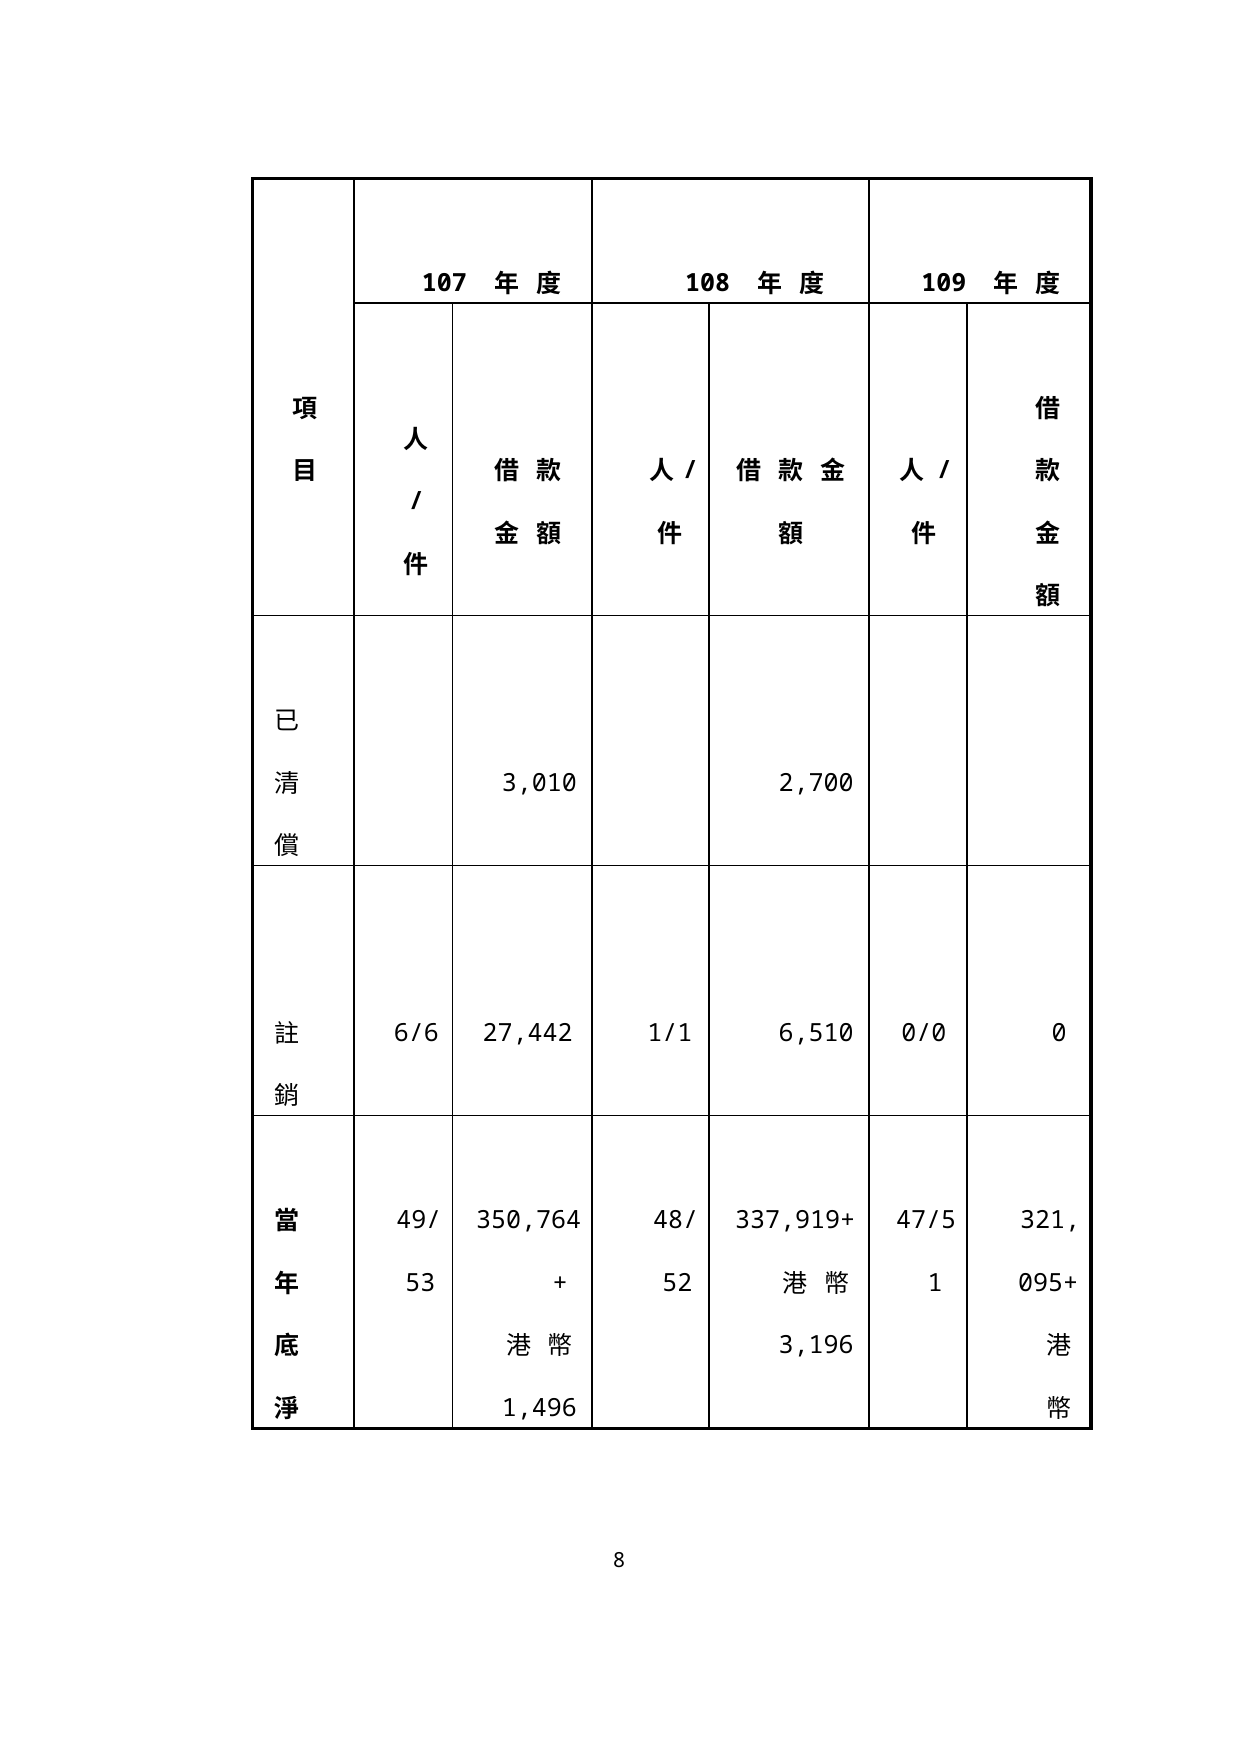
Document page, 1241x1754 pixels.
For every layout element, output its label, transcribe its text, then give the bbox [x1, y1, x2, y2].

table_cell 2,700 [710, 616, 868, 865]
table_header 108年度 [593, 180, 868, 302]
table_cell 27,442 [453, 866, 591, 1115]
table_cell 人/件 [593, 304, 708, 615]
table_cell 人/件 [870, 304, 966, 615]
table_cell 48/52 [593, 1116, 708, 1427]
table_cell 已清償 [254, 616, 353, 865]
table_header 109年度 [870, 180, 1089, 302]
table_cell [968, 616, 1089, 865]
table_cell 註銷 [254, 866, 353, 1115]
table_header 107年度 [355, 180, 591, 302]
table_cell 49/53 [355, 1116, 452, 1427]
table_cell [355, 616, 452, 865]
table_header 項目 [254, 180, 353, 615]
table_cell [593, 616, 708, 865]
table_cell 0 [968, 866, 1089, 1115]
table_cell 350,764+ 港幣1,496 [453, 1116, 591, 1427]
table_cell 6/6 [355, 866, 452, 1115]
table_cell 1/1 [593, 866, 708, 1115]
table_cell 321,095+ 港幣 [968, 1116, 1089, 1427]
table_cell 47/51 [870, 1116, 966, 1427]
table_cell 337,919+ 港幣3,196 [710, 1116, 868, 1427]
table_cell 3,010 [453, 616, 591, 865]
table_cell 借款金額 [968, 304, 1089, 615]
table_cell [870, 616, 966, 865]
table_cell 0/0 [870, 866, 966, 1115]
table_cell 人/件 [355, 304, 452, 615]
table_cell 借款金額 [453, 304, 591, 615]
table_cell 6,510 [710, 866, 868, 1115]
table_cell 當年底淨 [254, 1116, 353, 1427]
table_cell 借款金額 [710, 304, 868, 615]
